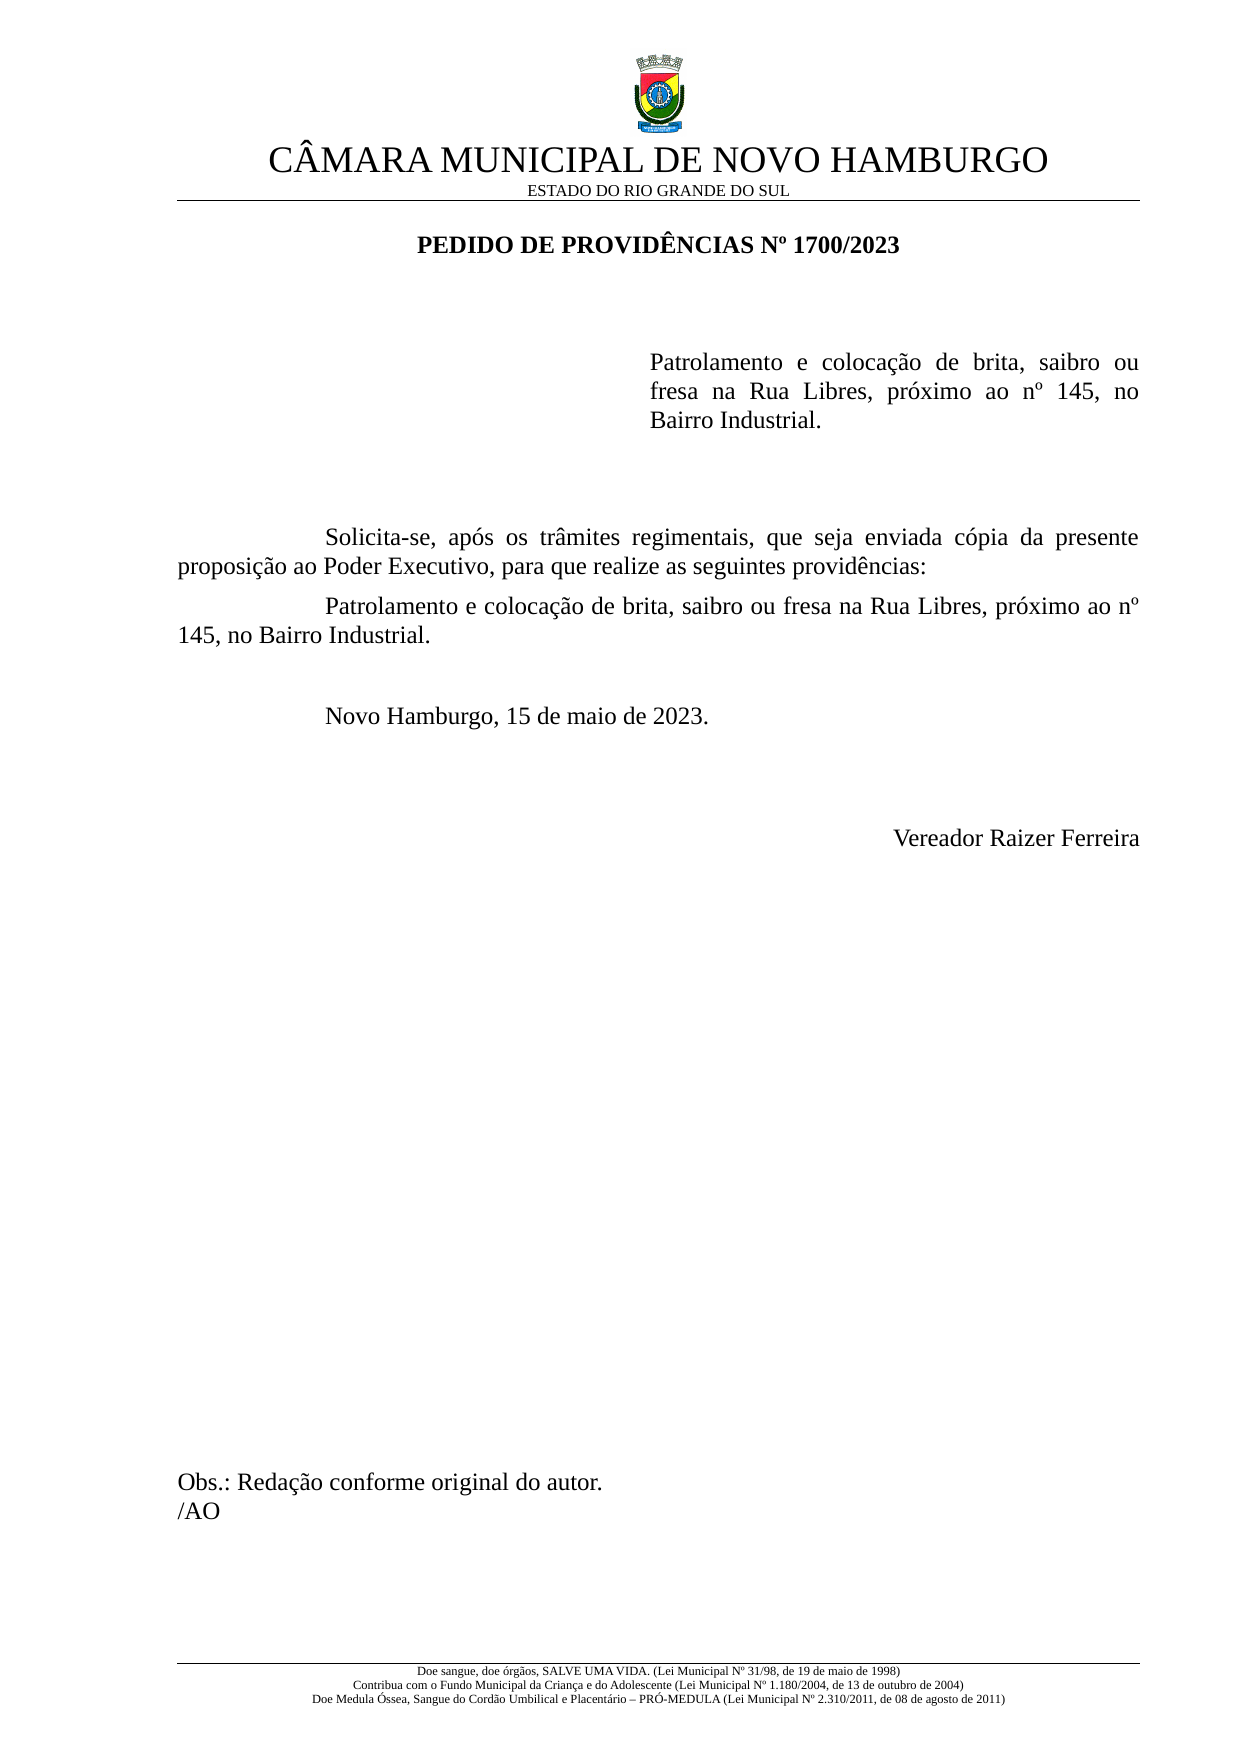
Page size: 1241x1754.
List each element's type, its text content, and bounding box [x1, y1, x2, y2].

text /AO [177, 1496, 1140, 1524]
text Vereador Raizer Ferreira [177, 823, 1140, 852]
text Novo Hamburgo, 15 de maio de 2023. [177, 701, 1140, 730]
text Patrolamento e colocação de brita, saibro ou fresa na Rua Libres, próximo ao nº 145, no Bairro Industrial. [177, 591, 1140, 649]
text Solicita-se, após os trâmites regimentais, que seja enviada cópia da presente proposição ao Poder Executivo, para que realize as seguintes providências: [177, 522, 1140, 580]
picture [630, 48, 687, 137]
text Obs.: Redação conforme original do autor. [177, 1467, 1140, 1496]
text Patrolamento e colocação de brita, saibro ou fresa na Rua Libres, próximo ao nº 145, no Bairro Industrial. [649, 347, 1140, 434]
text PEDIDO DE PROVIDÊNCIAS Nº 1700/2023 [177, 230, 1140, 259]
